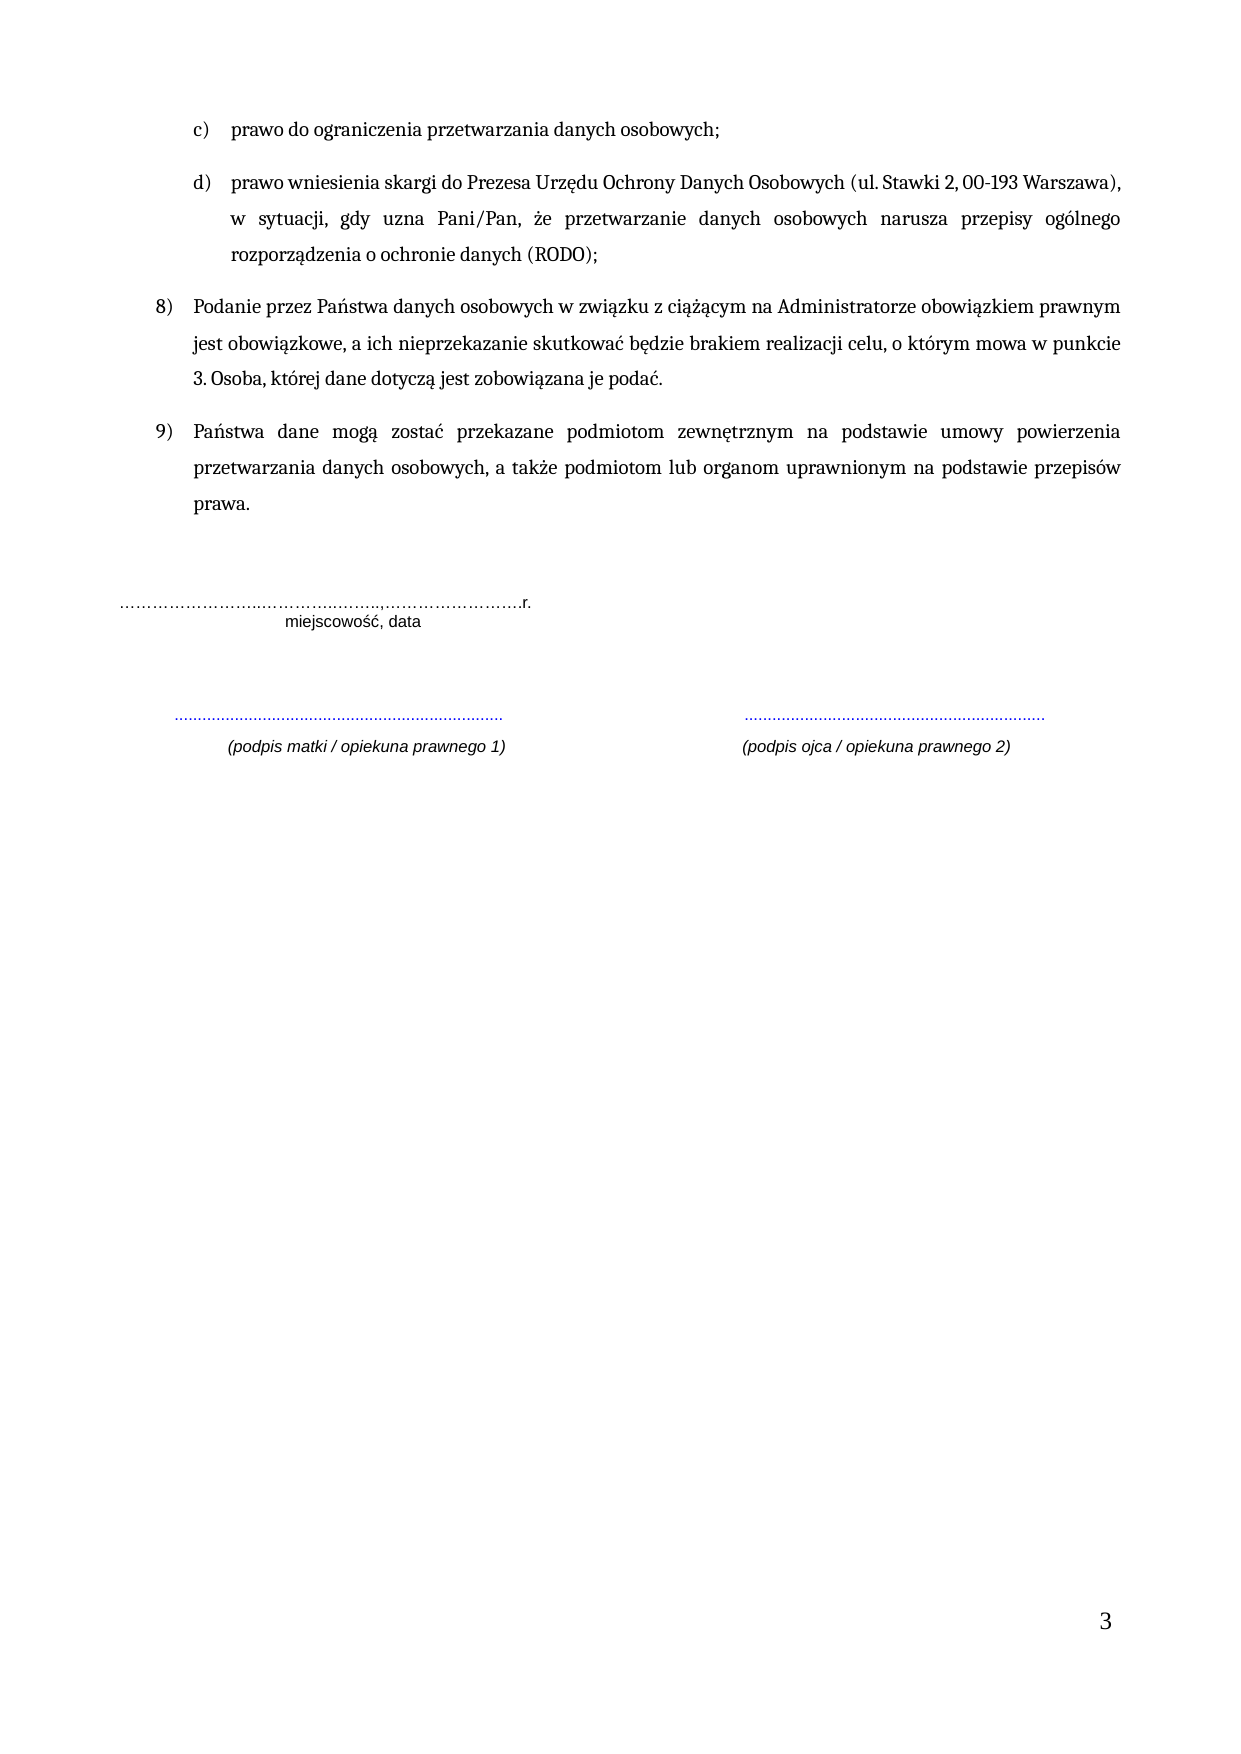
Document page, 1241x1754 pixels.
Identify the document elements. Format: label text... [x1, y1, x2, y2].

text ....................................................................... ................................................................. [156, 705, 1122, 724]
list prawo do ograniczenia przetwarzania danych osobowych; [193, 118, 1122, 142]
text (podpis matki / opiekuna prawnego 1) (podpis ojca / opiekuna prawnego 2) [118, 737, 1122, 756]
text miejscowość, data [118, 612, 532, 631]
list Państwa dane mogą zostać przekazane podmiotom zewnętrznym na podstawie umowy powierzenia przetwarzania danych osobowych, a także podmiotom lub organom uprawnionym na podstawie przepisów prawa. [156, 420, 1122, 516]
text ……………………..…………..……..,…………………….r. [118, 593, 532, 612]
list prawo wniesienia skargi do Prezesa Urzędu Ochrony Danych Osobowych (ul. Stawki 2, 00-193 Warszawa), w sytuacji, gdy uzna Pani/Pan, że przetwarzanie danych osobowych narusza przepisy ogólnego rozporządzenia o ochronie danych (RODO); [193, 171, 1122, 267]
list Podanie przez Państwa danych osobowych w związku z ciążącym na Administratorze obowiązkiem prawnym jest obowiązkowe, a ich nieprzekazanie skutkować będzie brakiem realizacji celu, o którym mowa w punkcie 3. Osoba, której dane dotyczą jest zobowiązana je podać. [156, 295, 1122, 391]
